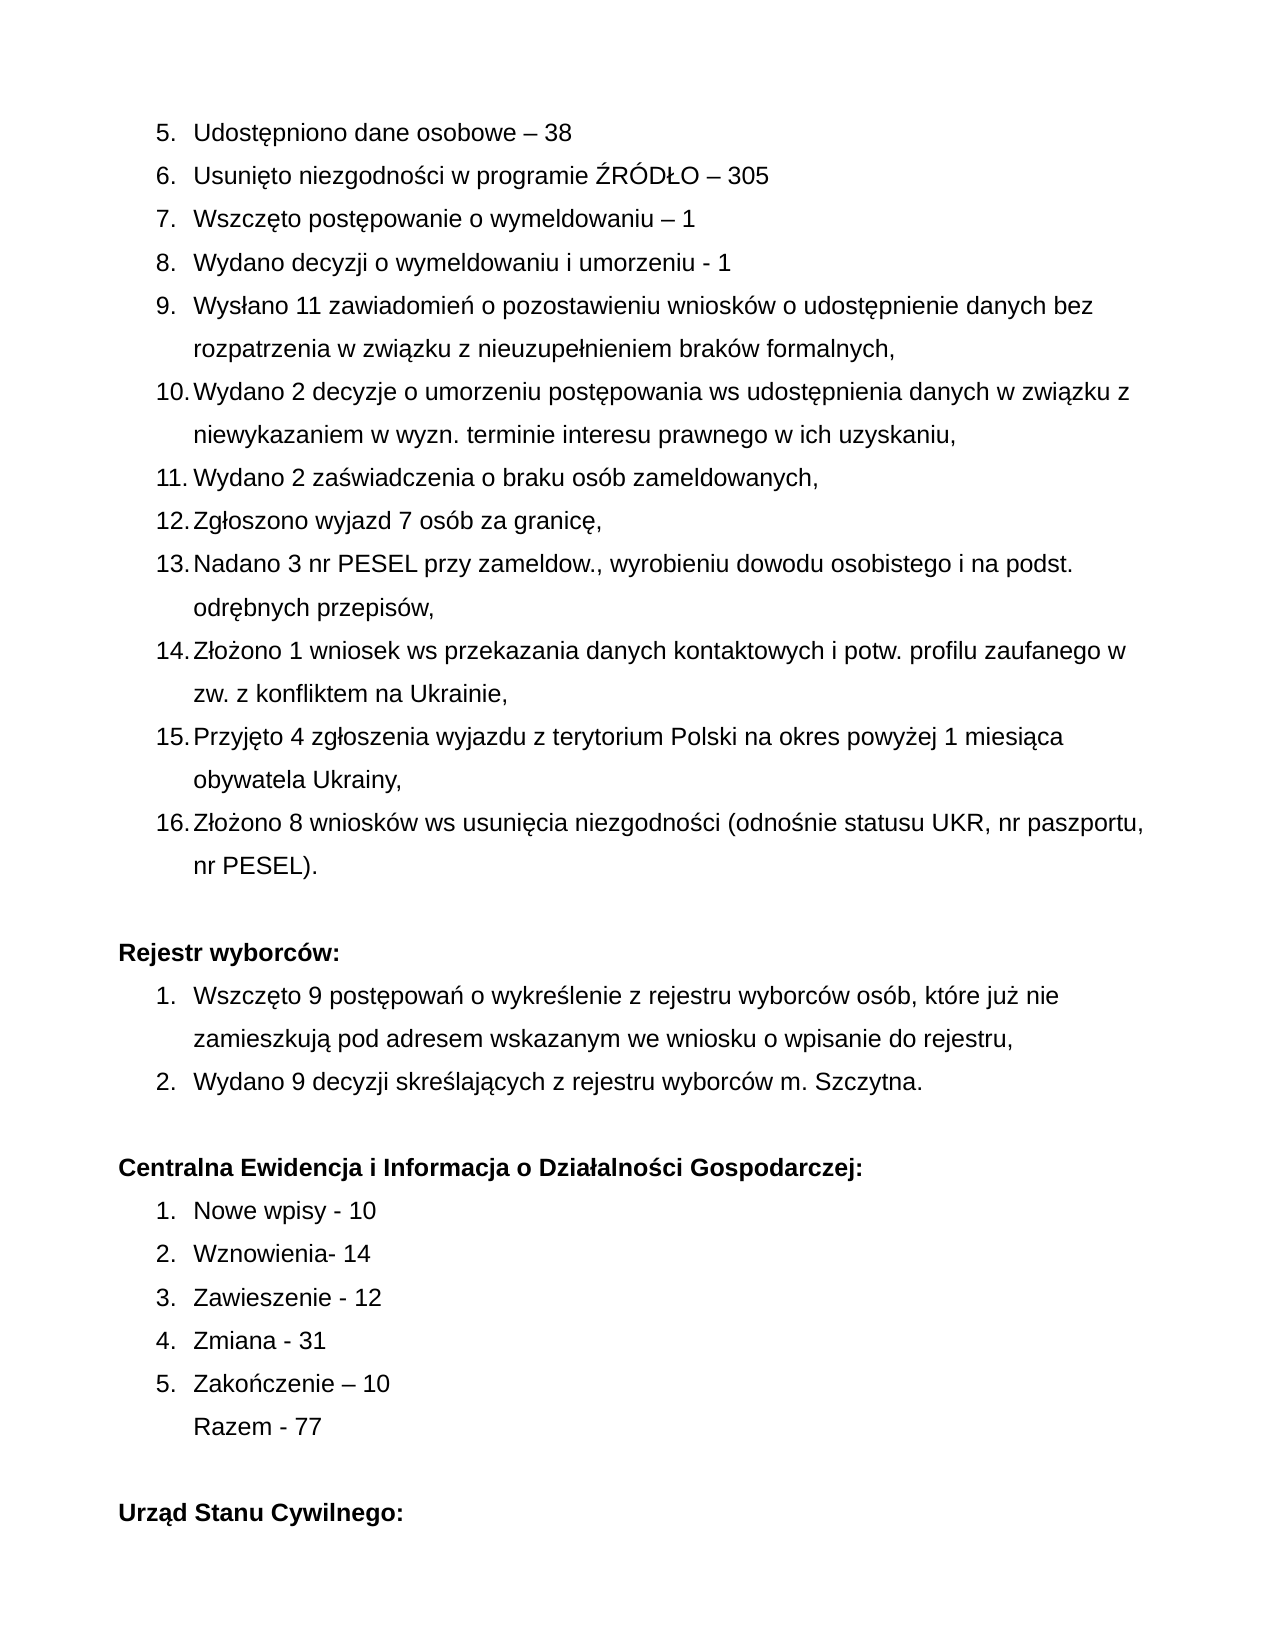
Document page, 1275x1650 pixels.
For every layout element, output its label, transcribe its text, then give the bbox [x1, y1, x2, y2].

list Wydano 2 decyzje o umorzeniu postępowania ws udostępnienia danych w związku z niewykazaniem w wyzn. terminie interesu prawnego w ich uzyskaniu, [156, 377, 1157, 449]
list Zakończenie – 10 [156, 1369, 1157, 1397]
list Wszczęto 9 postępowań o wykreślenie z rejestru wyborców osób, które już nie zamieszkują pod adresem wskazanym we wniosku o wpisanie do rejestru, [156, 981, 1157, 1052]
list Razem - 77 [156, 1412, 1157, 1441]
list Złożono 1 wniosek ws przekazania danych kontaktowych i potw. profilu zaufanego w zw. z konfliktem na Ukrainie, [156, 636, 1157, 707]
list Zawieszenie - 12 [156, 1282, 1157, 1311]
list Nowe wpisy - 10 [156, 1196, 1157, 1225]
text Centralna Ewidencja i Informacja o Działalności Gospodarczej: [118, 1153, 1157, 1182]
list Przyjęto 4 zgłoszenia wyjazdu z terytorium Polski na okres powyżej 1 miesiąca obywatela Ukrainy, [156, 722, 1157, 794]
list Wysłano 11 zawiadomień o pozostawieniu wniosków o udostępnienie danych bez rozpatrzenia w związku z nieuzupełnieniem braków formalnych, [156, 291, 1157, 362]
list Wszczęto postępowanie o wymeldowaniu – 1 [156, 204, 1157, 233]
list Wydano 9 decyzji skreślających z rejestru wyborców m. Szczytna. [156, 1067, 1157, 1096]
list Nadano 3 nr PESEL przy zameldow., wyrobieniu dowodu osobistego i na podst. odrębnych przepisów, [156, 549, 1157, 621]
text Rejestr wyborców: [118, 937, 1157, 966]
list Wydano 2 zaświadczenia o braku osób zameldowanych, [156, 463, 1157, 492]
list Wydano decyzji o wymeldowaniu i umorzeniu - 1 [156, 247, 1157, 276]
list Złożono 8 wniosków ws usunięcia niezgodności (odnośnie statusu UKR, nr paszportu, nr PESEL). [156, 808, 1157, 880]
list Zmiana - 31 [156, 1326, 1157, 1354]
list Wznowienia- 14 [156, 1239, 1157, 1268]
list Usunięto niezgodności w programie ŹRÓDŁO – 305 [156, 161, 1157, 190]
list Udostępniono dane osobowe – 38 [156, 118, 1157, 147]
text Urząd Stanu Cywilnego: [118, 1498, 1157, 1527]
list Zgłoszono wyjazd 7 osób za granicę, [156, 506, 1157, 535]
